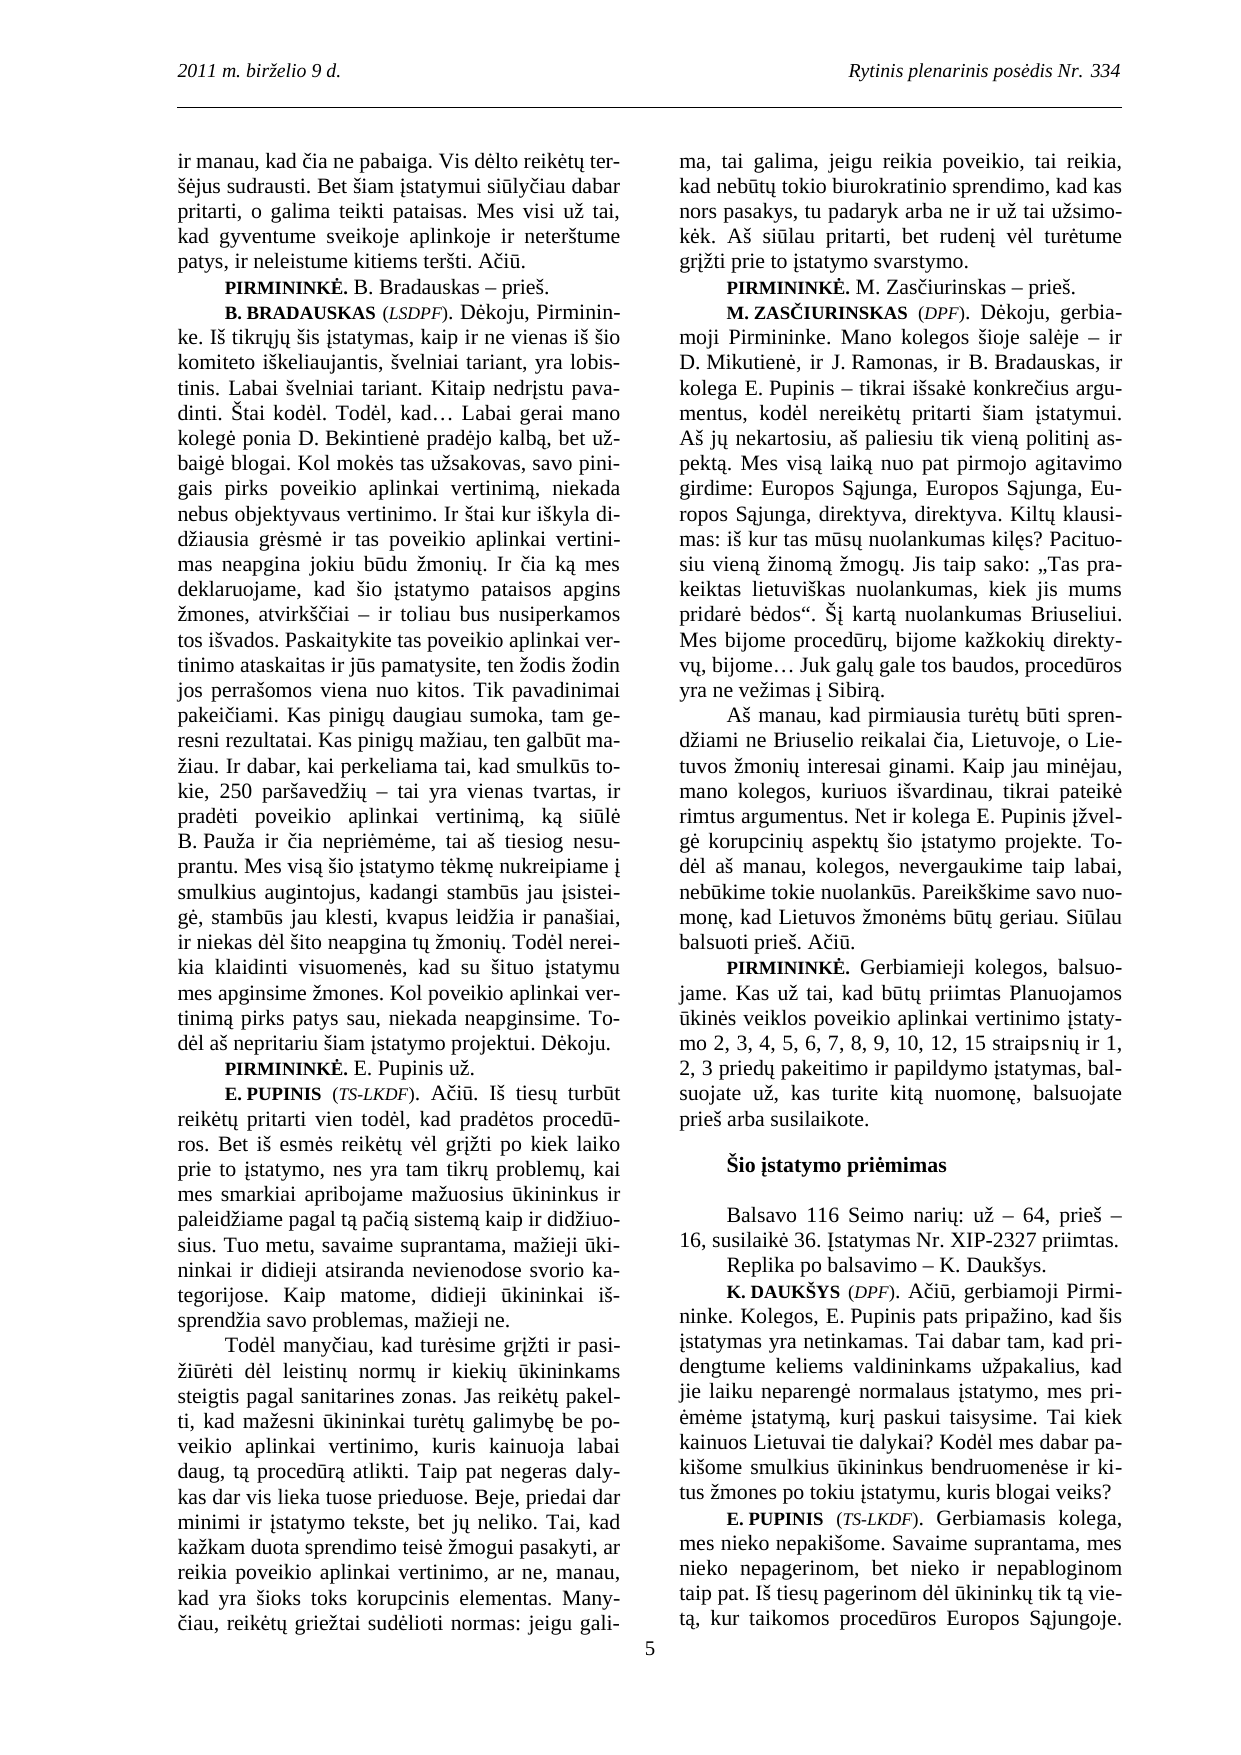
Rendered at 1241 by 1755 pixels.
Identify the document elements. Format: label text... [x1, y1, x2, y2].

text Šio įsta­ty­mo pri­ėmi­mas [679, 1152, 1122, 1177]
text Bal­sa­vo 116 Sei­mo na­rių: už – 64, prieš – 16, su­si­lai­kė 36. Įsta­ty­mas Nr. XIP-2327 pri­im­tas. [679, 1202, 1122, 1252]
text Re­pli­ka po bal­sa­vi­mo – K. Dauk­šys. [679, 1252, 1122, 1278]
text E. PUPINIS (TS-LKDF). Ger­bia­ma­sis ko­le­ga, mes nie­ko ne­pa­ki­šo­me. Sa­vai­me su­pran­ta­ma, mes nie­ko ne­pa­ge­ri­nom, bet nie­ko ir ne­pa­blo­gi­nom taip pat. Iš tie­sų pa­ge­ri­nom dėl ūki­nin­kų tik tą vie­tą, kur tai­ko­mos pro­ce­dū­ros Eu­ro­pos Są­jun­go­je. [679, 1504, 1122, 1631]
text PIRMININKĖ. Ger­bia­mie­ji ko­le­gos, bal­suo­ja­me. Kas už tai, kad bū­tų pri­im­tas Pla­nuo­ja­mos ūki­nės veik­los po­vei­kio ap­lin­kai ver­ti­ni­mo įsta­ty­mo 2, 3, 4, 5, 6, 7, 8, 9, 10, 12, 15 straips­nių ir 1, 2, 3 prie­dų pa­kei­ti­mo ir pa­pil­dy­mo įsta­ty­mas, bal­suo­ja­te už, kas tu­ri­te ki­tą nuo­mo­nę, bal­suo­ja­te prieš ar­ba su­si­lai­ko­te. [679, 954, 1122, 1131]
text PIRMININKĖ. M. Zas­čiu­rins­kas – prieš. [679, 274, 1122, 299]
text PIRMININKĖ. B. Bra­daus­kas – prieš. [177, 274, 620, 299]
text PIRMININKĖ. E. Pu­pi­nis už. [177, 1055, 620, 1080]
text Aš ma­nau, kad pir­miau­sia tu­rė­tų bū­ti spren­džia­mi ne Briu­se­lio rei­ka­lai čia, Lie­tu­vo­je, o Lie­tu­vos žmo­nių in­te­re­sai gi­na­mi. Kaip jau mi­nė­jau, ma­no ko­le­gos, ku­riuos iš­var­di­nau, tik­rai pa­tei­kė rim­tus ar­gu­men­tus. Net ir ko­le­ga E. Pu­pi­nis įžvel­gė ko­rup­ci­nių as­pek­tų šio įsta­ty­mo pro­jek­te. To­dėl aš ma­nau, ko­le­gos, ne­ver­gau­ki­me taip la­bai, ne­bū­ki­me to­kie nuo­lan­kūs. Pa­reikš­ki­me sa­vo nuo­mo­nę, kad Lie­tu­vos žmo­nėms bū­tų ge­riau. Siū­lau bal­suo­ti prieš. Ačiū. [679, 702, 1122, 954]
text ir ma­nau, kad čia ne pa­bai­ga. Vis dėl­to rei­kė­tų ter­šė­jus su­draus­ti. Bet šiam įsta­ty­mui siū­ly­čiau da­bar pri­tar­ti, o ga­li­ma teik­ti pa­tai­sas. Mes vi­si už tai, kad gy­ven­tu­me svei­ko­je ap­lin­ko­je ir ne­terš­tu­me pa­tys, ir ne­leis­tu­me ki­tiems terš­ti. Ačiū. [177, 148, 620, 274]
text E. PUPINIS (TS-LKDF). Ačiū. Iš tie­sų tur­būt rei­kė­tų pri­tar­ti vien to­dėl, kad pra­dė­tos pro­ce­dū­ros. Bet iš es­mės rei­kė­tų vėl grįž­ti po kiek lai­ko prie to įsta­ty­mo, nes yra tam tik­rų pro­ble­mų, kai mes smar­kiai ap­ri­bo­ja­me ma­žuo­sius ūki­nin­kus ir pa­lei­džia­me pa­gal tą pa­čią sis­te­mą kaip ir di­džiuo­sius. Tuo me­tu, sa­vai­me su­pran­ta­ma, ma­žie­ji ūki­nin­kai ir di­die­ji at­si­ran­da ne­vie­no­do­se svo­rio ka­te­go­ri­jo­se. Kaip ma­to­me, di­die­ji ūki­nin­kai iš­spren­džia sa­vo pro­ble­mas, ma­žie­ji ne. [177, 1080, 620, 1332]
text ma, tai ga­li­ma, jei­gu rei­kia po­vei­kio, tai rei­kia, kad ne­bū­tų to­kio biu­ro­kratinio spren­di­mo, kad kas nors pa­sa­kys, tu pa­da­ryk ar­ba ne ir už tai už­si­mo­kėk. Aš siū­lau pri­tar­ti, bet ru­de­nį vėl tu­rė­tu­me grįž­ti prie to įsta­ty­mo svars­ty­mo. [679, 148, 1122, 274]
text To­dėl ma­ny­čiau, kad tu­rė­si­me grįž­ti ir pa­si­žiū­rė­ti dėl leis­ti­nų nor­mų ir kie­kių ūki­nin­kams steig­tis pa­gal sa­ni­ta­ri­nes zo­nas. Jas rei­kė­tų pa­kel­ti, kad ma­žes­ni ūki­nin­kai tu­rė­tų ga­li­my­bę be po­vei­kio ap­lin­kai ver­ti­ni­mo, ku­ris kai­nuo­ja la­bai daug, tą pro­ce­dū­rą at­lik­ti. Taip pat ne­ge­ras da­ly­kas dar vis lie­ka tuo­se prie­duo­se. Be­je, prie­dai dar mi­ni­mi ir įsta­ty­mo teks­te, bet jų ne­li­ko. Tai, kad kaž­kam duo­ta spren­di­mo tei­sė žmo­gui pa­sa­ky­ti, ar rei­kia po­vei­kio ap­lin­kai ver­ti­ni­mo, ar ne, ma­nau, kad yra šioks toks ko­rup­ci­nis ele­men­tas. Ma­ny­čiau, rei­kė­tų griež­tai su­dė­lio­ti no­rmas: jei­gu ga­li­ [177, 1332, 620, 1635]
text B. BRADAUSKAS (LSDPF). Dė­ko­ju, Pir­mi­nin­ke. Iš tik­rų­jų šis įsta­ty­mas, kaip ir ne vie­nas iš šio ko­mi­te­to iš­ke­liau­jan­tis, švel­niai ta­riant, yra lo­bis­ti­nis. La­bai švel­niai ta­riant. Ki­taip ne­drįs­tu pa­va­din­ti. Štai ko­dėl. To­dėl, kad… La­bai ge­rai ma­no ko­le­gė po­nia D. Be­kin­tie­nė pra­dė­jo kal­bą, bet už­bai­gė blo­gai. Kol mo­kės tas už­sa­ko­vas, sa­vo pi­ni­gais pirks po­vei­kio ap­lin­kai ver­ti­ni­mą, nie­ka­da ne­bus ob­jek­ty­vaus ver­ti­ni­mo. Ir štai kur iš­ky­la di­džiau­sia grės­mė ir tas po­vei­kio ap­lin­kai ver­ti­ni­mas ne­ap­gi­na jo­kiu bū­du žmo­nių. Ir čia ką mes de­kla­ruo­ja­me, kad šio įsta­ty­mo pa­tai­sos ap­gins žmo­nes, at­virkš­čiai – ir to­liau bus nu­si­per­ka­mos tos iš­va­dos. Pa­skai­ty­ki­te tas po­vei­kio ap­lin­kai ver­ti­ni­mo ata­skai­tas ir jūs pa­ma­ty­si­te, ten žo­dis žo­din jos per­ra­šo­mos vie­na nuo ki­tos. Tik pa­va­di­ni­mai pa­kei­čia­mi. Kas pi­ni­gų dau­giau su­mo­ka, tam ge­res­ni re­zul­ta­tai. Kas pi­ni­gų ma­žiau, ten gal­būt ma­žiau. Ir da­bar, kai per­ke­lia­ma tai, kad smul­kūs to­kie, 250 par­ša­ve­džių – tai yra vie­nas tvar­tas, ir pra­dė­ti po­vei­kio ap­lin­kai ver­ti­ni­mą, ką siū­lė B. Pau­ža ir čia ne­pri­ėmė­me, tai aš tie­siog ne­su­pran­tu. Mes vi­są šio įsta­ty­mo tėk­mę nu­krei­pia­me į smul­kius au­gin­to­jus, ka­dan­gi stam­būs jau įsi­stei­gė, stam­būs jau kles­ti, kva­pus lei­džia ir pa­na­šiai, ir nie­kas dėl ši­to ne­ap­gi­na tų žmo­nių. To­dėl ne­rei­kia klai­din­ti vi­suo­me­nės, kad su ši­tuo įsta­ty­mu mes ap­gin­si­me žmo­nes. Kol po­vei­kio ap­lin­kai ver­ti­ni­mą pirks pa­tys sau, nie­ka­da ne­ap­gin­si­me. To­dėl aš ne­pri­ta­riu šiam įsta­ty­mo pro­jek­tui. Dė­ko­ju. [177, 299, 620, 1055]
text M. ZASČIURINSKAS (DPF). Dė­ko­ju, ger­bia­mo­ji Pir­mi­nin­ke. Ma­no ko­le­gos šio­je sa­lė­je – ir D. Mi­ku­tie­nė, ir J. Ra­mo­nas, ir B. Bra­daus­kas, ir ko­le­ga E. Pu­pi­nis – tik­rai iš­sa­kė kon­kre­čius ar­gu­men­tus, ko­dėl ne­rei­kė­tų pri­tar­ti šiam įsta­ty­mui. Aš jų ne­kar­to­siu, aš pa­lie­siu tik vie­ną po­li­ti­nį as­pek­tą. Mes vi­są lai­ką nuo pat pir­mo­jo agi­ta­vi­mo gir­di­me: Eu­ro­pos Są­jun­ga, Eu­ro­pos Są­jun­ga, Eu­ro­pos Są­jun­ga, di­rek­ty­va, di­rek­ty­va. Kil­tų klau­si­mas: iš kur tas mū­sų nuo­lan­ku­mas ki­lęs? Pa­ci­tuo­siu vie­ną ži­no­mą žmo­gų. Jis taip sa­ko: „Tas pra­keik­tas lie­tu­viš­kas nuo­lan­ku­mas, kiek jis mums pri­da­rė bė­dos“. Šį kar­tą nuo­lan­ku­mas Briu­se­liui. Mes bi­jo­me pro­ce­dū­rų, bi­jo­me kaž­ko­kių di­rek­ty­vų, bi­jo­me… Juk ga­lų ga­le tos bau­dos, pro­ce­dū­ros yra ne ve­ži­mas į Si­bi­rą. [679, 299, 1122, 702]
text K. DAUKŠYS (DPF). Ačiū, ger­bia­mo­ji Pir­mi­nin­ke. Ko­le­gos, E. Pu­pi­nis pats pri­pa­ži­no, kad šis įsta­ty­mas yra ne­tin­ka­mas. Tai da­bar tam, kad pri­deng­tu­me ke­liems val­di­nin­kams už­pa­ka­lius, kad jie lai­ku ne­pa­ren­gė nor­ma­laus įsta­ty­mo, mes pri­ėmė­me įsta­ty­mą, ku­rį pas­kui tai­sy­si­me. Tai kiek kai­nuos Lie­tu­vai tie da­ly­kai? Ko­dėl mes da­bar pa­ki­šo­me smul­kius ūki­nin­kus ben­druo­me­nė­se ir ki­tus žmo­nes po to­kiu įsta­ty­mu, ku­ris blo­gai veiks? [679, 1278, 1122, 1504]
